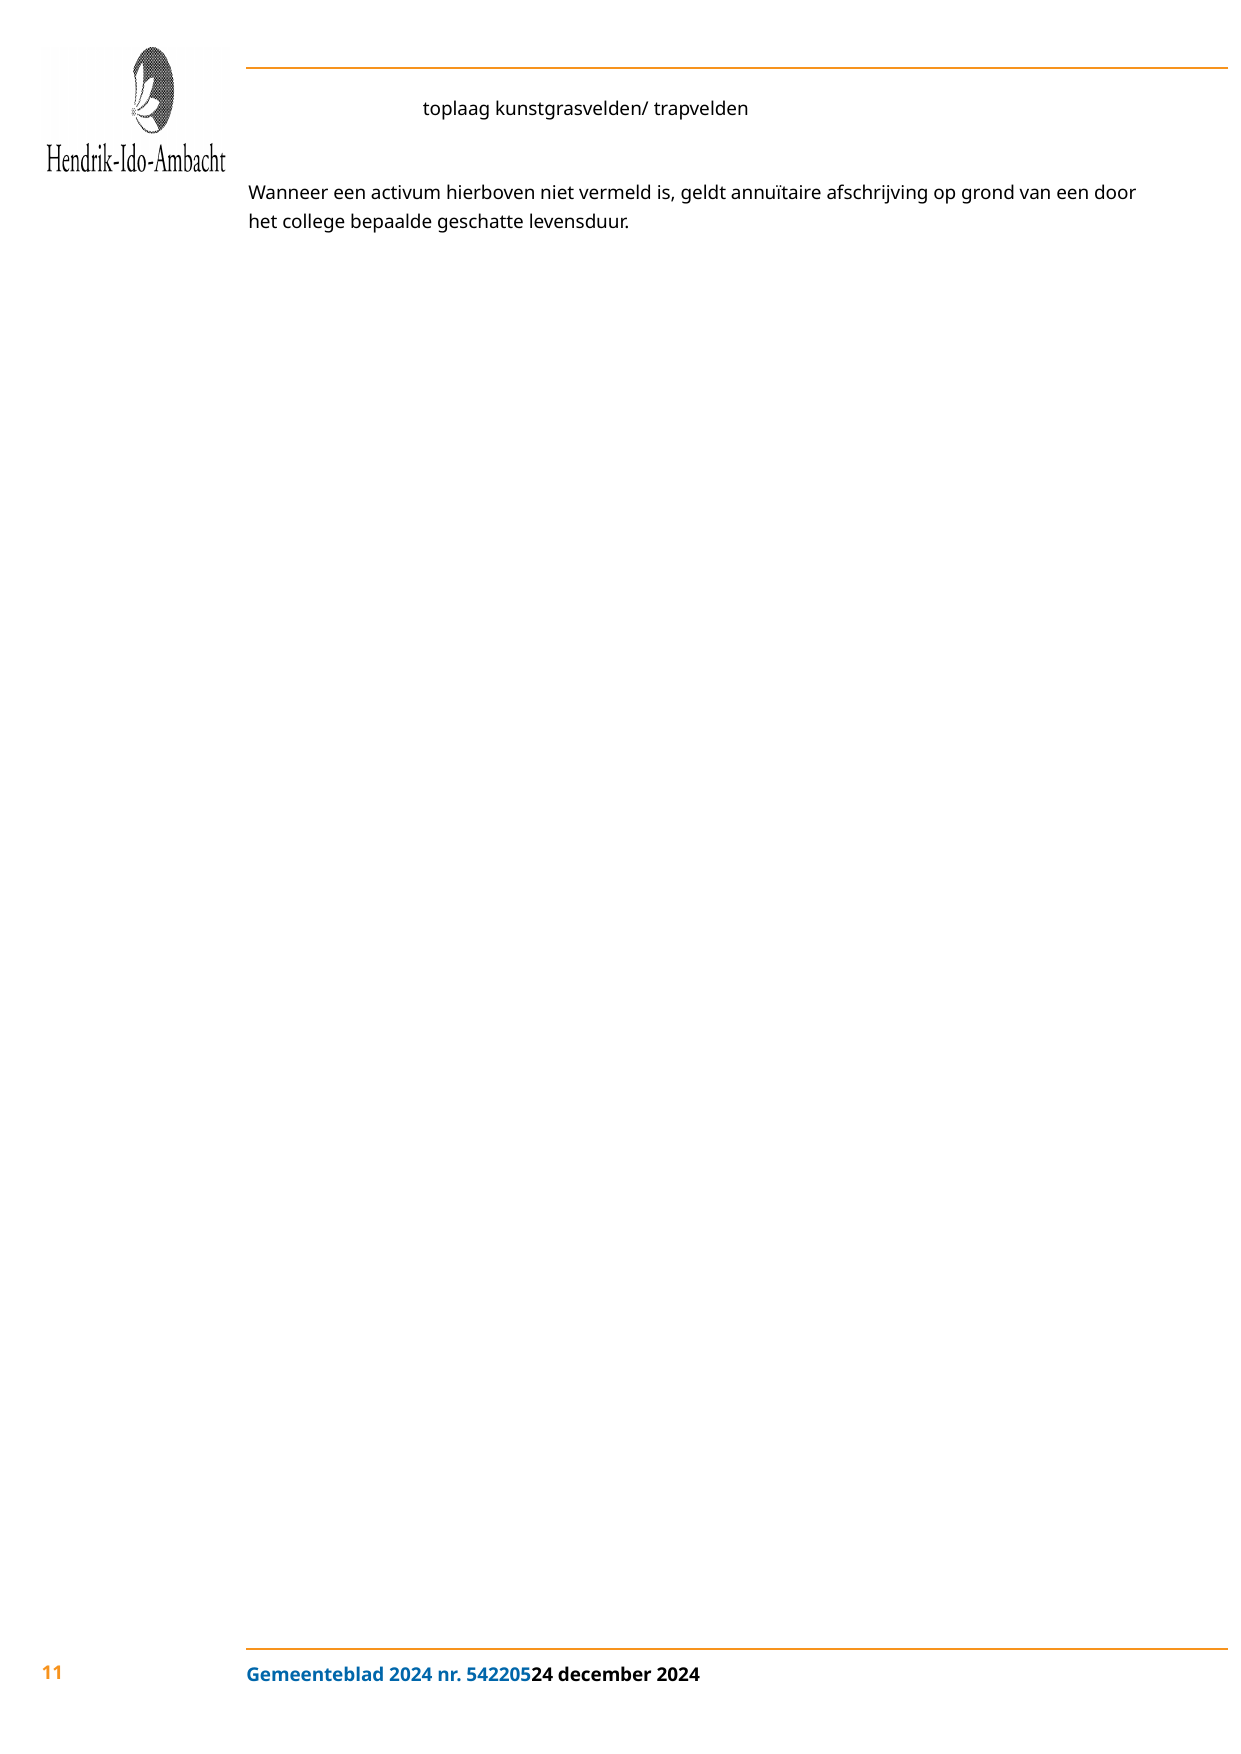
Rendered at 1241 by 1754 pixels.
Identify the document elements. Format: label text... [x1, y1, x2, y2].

picture [41, 47, 231, 172]
table_cell [248, 95, 423, 121]
table_cell toplaag kunstgrasvelden/ trapvelden [423, 95, 802, 121]
table_cell [977, 121, 1152, 146]
text Wanneer een activum hierboven niet vermeld is, geldt annuïtaire afschrijving op grond van een door het college bepaalde geschatte levensduur. [248, 179, 1152, 234]
table_cell [248, 121, 423, 146]
table_cell [802, 121, 977, 146]
table_cell [977, 95, 1152, 121]
table_cell [423, 121, 802, 146]
table_cell [802, 95, 977, 121]
